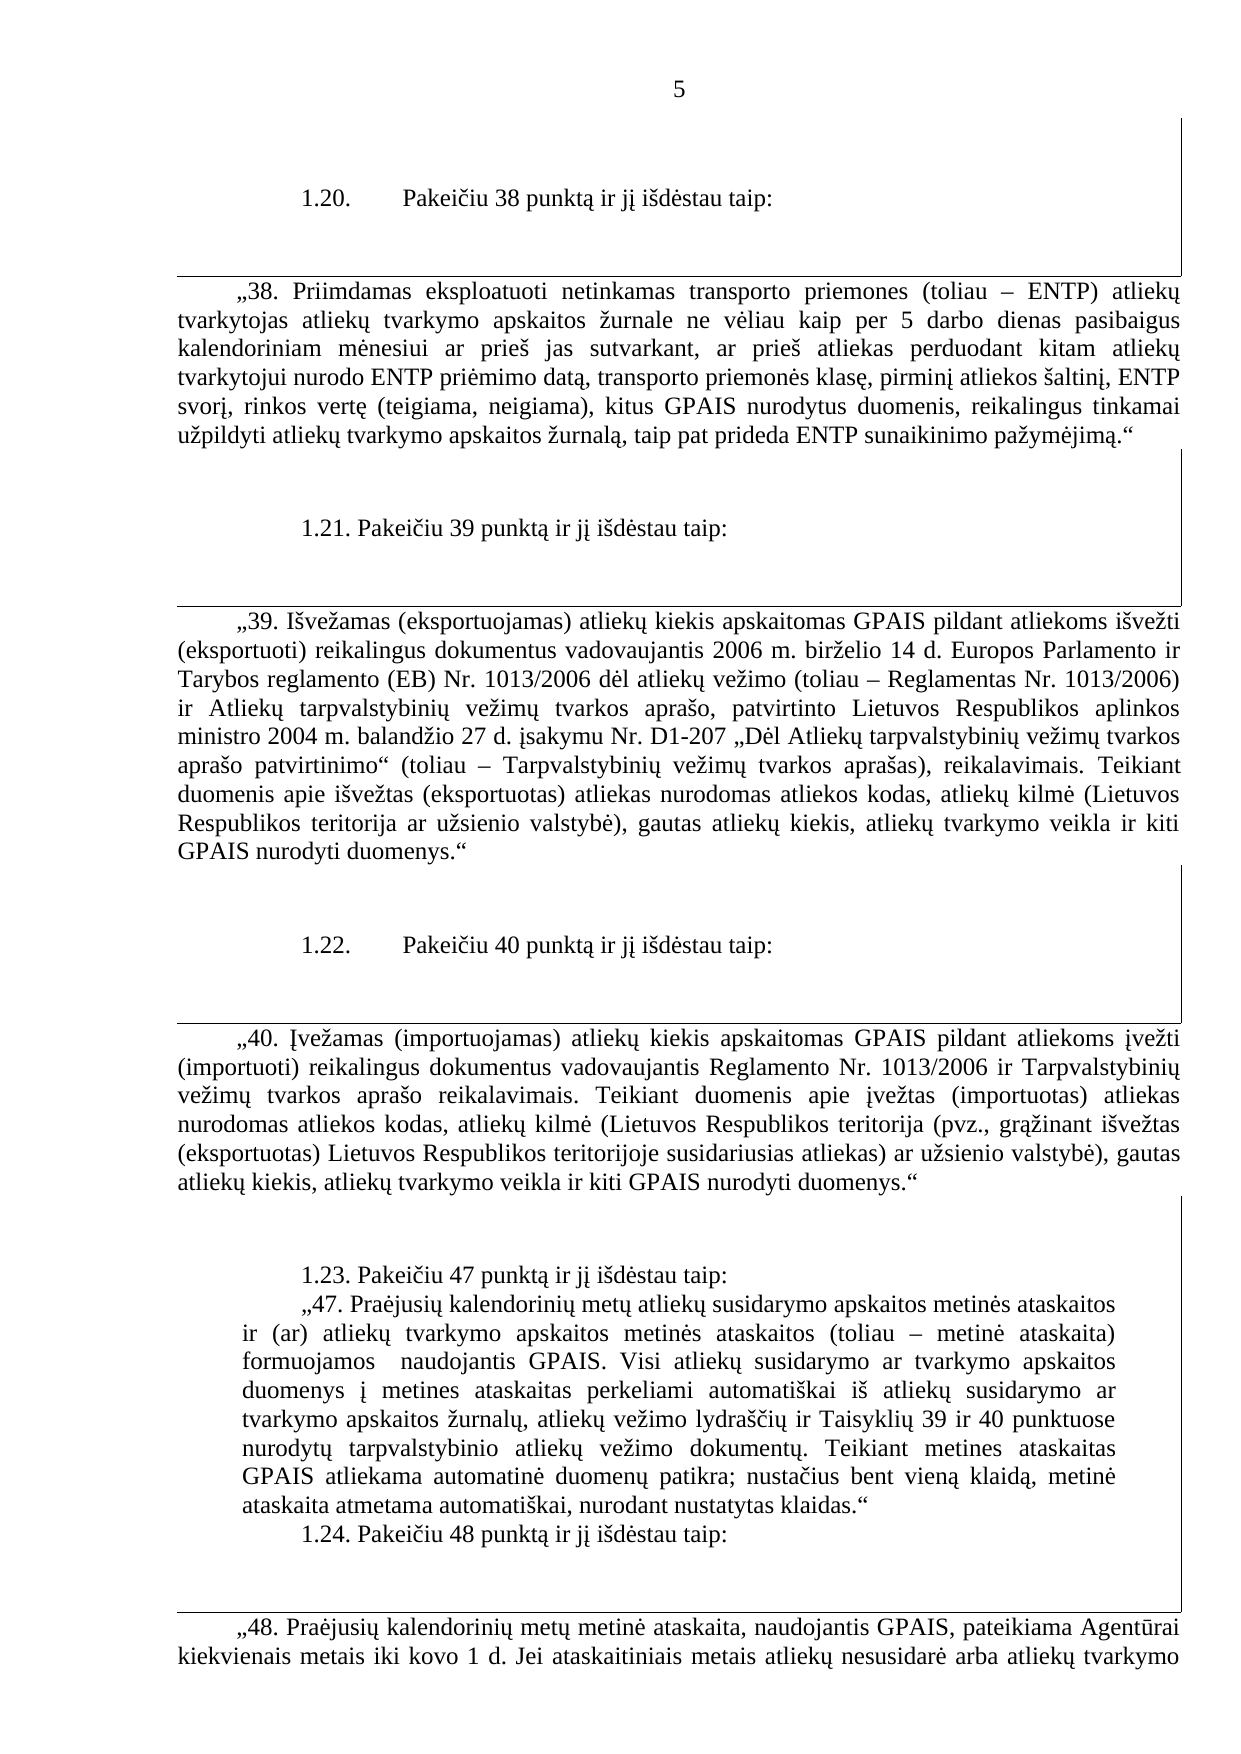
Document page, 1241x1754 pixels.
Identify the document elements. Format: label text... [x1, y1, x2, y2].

text 1.24. Pakeičiu 48 punktą ir jį išdėstau taip: [177, 1519, 1181, 1612]
text 1.21. Pakeičiu 39 punktą ir jį išdėstau taip: [177, 448, 1181, 606]
text „48. Praėjusių kalendorinių metų metinė ataskaita, naudojantis GPAIS, pateikiama Agentūrai kiekvienais metais iki kovo 1 d. Jei ataskaitiniais metais atliekų nesusidarė arba atliekų tvarkymo [177, 1612, 1181, 1670]
text „40. Įvežamas (importuojamas) atliekų kiekis apskaitomas GPAIS pildant atliekoms įvežti (importuoti) reikalingus dokumentus vadovaujantis Reglamento Nr. 1013/2006 ir Tarpvalstybinių vežimų tvarkos aprašo reikalavimais. Teikiant duomenis apie įvežtas (importuotas) atliekas nurodomas atliekos kodas, atliekų kilmė (Lietuvos Respublikos teritorija (pvz., grąžinant išvežtas (eksportuotas) Lietuvos Respublikos teritorijoje susidariusias atliekas) ar užsienio valstybė), gautas atliekų kiekis, atliekų tvarkymo veikla ir kiti GPAIS nurodyti duomenys.“ [177, 1023, 1181, 1196]
text „38. Priimdamas eksploatuoti netinkamas transporto priemones (toliau – ENTP) atliekų tvarkytojas atliekų tvarkymo apskaitos žurnale ne vėliau kaip per 5 darbo dienas pasibaigus kalendoriniam mėnesiui ar prieš jas sutvarkant, ar prieš atliekas perduodant kitam atliekų tvarkytojui nurodo ENTP priėmimo datą, transporto priemonės klasę, pirminį atliekos šaltinį, ENTP svorį, rinkos vertę (teigiama, neigiama), kitus GPAIS nurodytus duomenis, reikalingus tinkamai užpildyti atliekų tvarkymo apskaitos žurnalą, taip pat prideda ENTP sunaikinimo pažymėjimą.“ [177, 276, 1181, 448]
text „47. Praėjusių kalendorinių metų atliekų susidarymo apskaitos metinės ataskaitos ir (ar) atliekų tvarkymo apskaitos metinės ataskaitos (toliau – metinė ataskaita) formuojamos naudojantis GPAIS. Visi atliekų susidarymo ar tvarkymo apskaitos duomenys į metines ataskaitas perkeliami automatiškai iš atliekų susidarymo ar tvarkymo apskaitos žurnalų, atliekų vežimo lydraščių ir Taisyklių 39 ir 40 punktuose nurodytų tarpvalstybinio atliekų vežimo dokumentų. Teikiant metines ataskaitas GPAIS atliekama automatinė duomenų patikra; nustačius bent vieną klaidą, metinė ataskaita atmetama automatiškai, nurodant nustatytas klaidas.“ [177, 1289, 1181, 1519]
text 1.22. Pakeičiu 40 punktą ir jį išdėstau taip: [177, 865, 1181, 1023]
text 1.20. Pakeičiu 38 punktą ir jį išdėstau taip: [177, 118, 1181, 276]
text 1.23. Pakeičiu 47 punktą ir jį išdėstau taip: [177, 1196, 1181, 1289]
text „39. Išvežamas (eksportuojamas) atliekų kiekis apskaitomas GPAIS pildant atliekoms išvežti (eksportuoti) reikalingus dokumentus vadovaujantis 2006 m. birželio 14 d. Europos Parlamento ir Tarybos reglamento (EB) Nr. 1013/2006 dėl atliekų vežimo (toliau – Reglamentas Nr. 1013/2006) ir Atliekų tarpvalstybinių vežimų tvarkos aprašo, patvirtinto Lietuvos Respublikos aplinkos ministro 2004 m. balandžio 27 d. įsakymu Nr. D1-207 „Dėl Atliekų tarpvalstybinių vežimų tvarkos aprašo patvirtinimo“ (toliau – Tarpvalstybinių vežimų tvarkos aprašas), reikalavimais. Teikiant duomenis apie išvežtas (eksportuotas) atliekas nurodomas atliekos kodas, atliekų kilmė (Lietuvos Respublikos teritorija ar užsienio valstybė), gautas atliekų kiekis, atliekų tvarkymo veikla ir kiti GPAIS nurodyti duomenys.“ [177, 606, 1181, 865]
